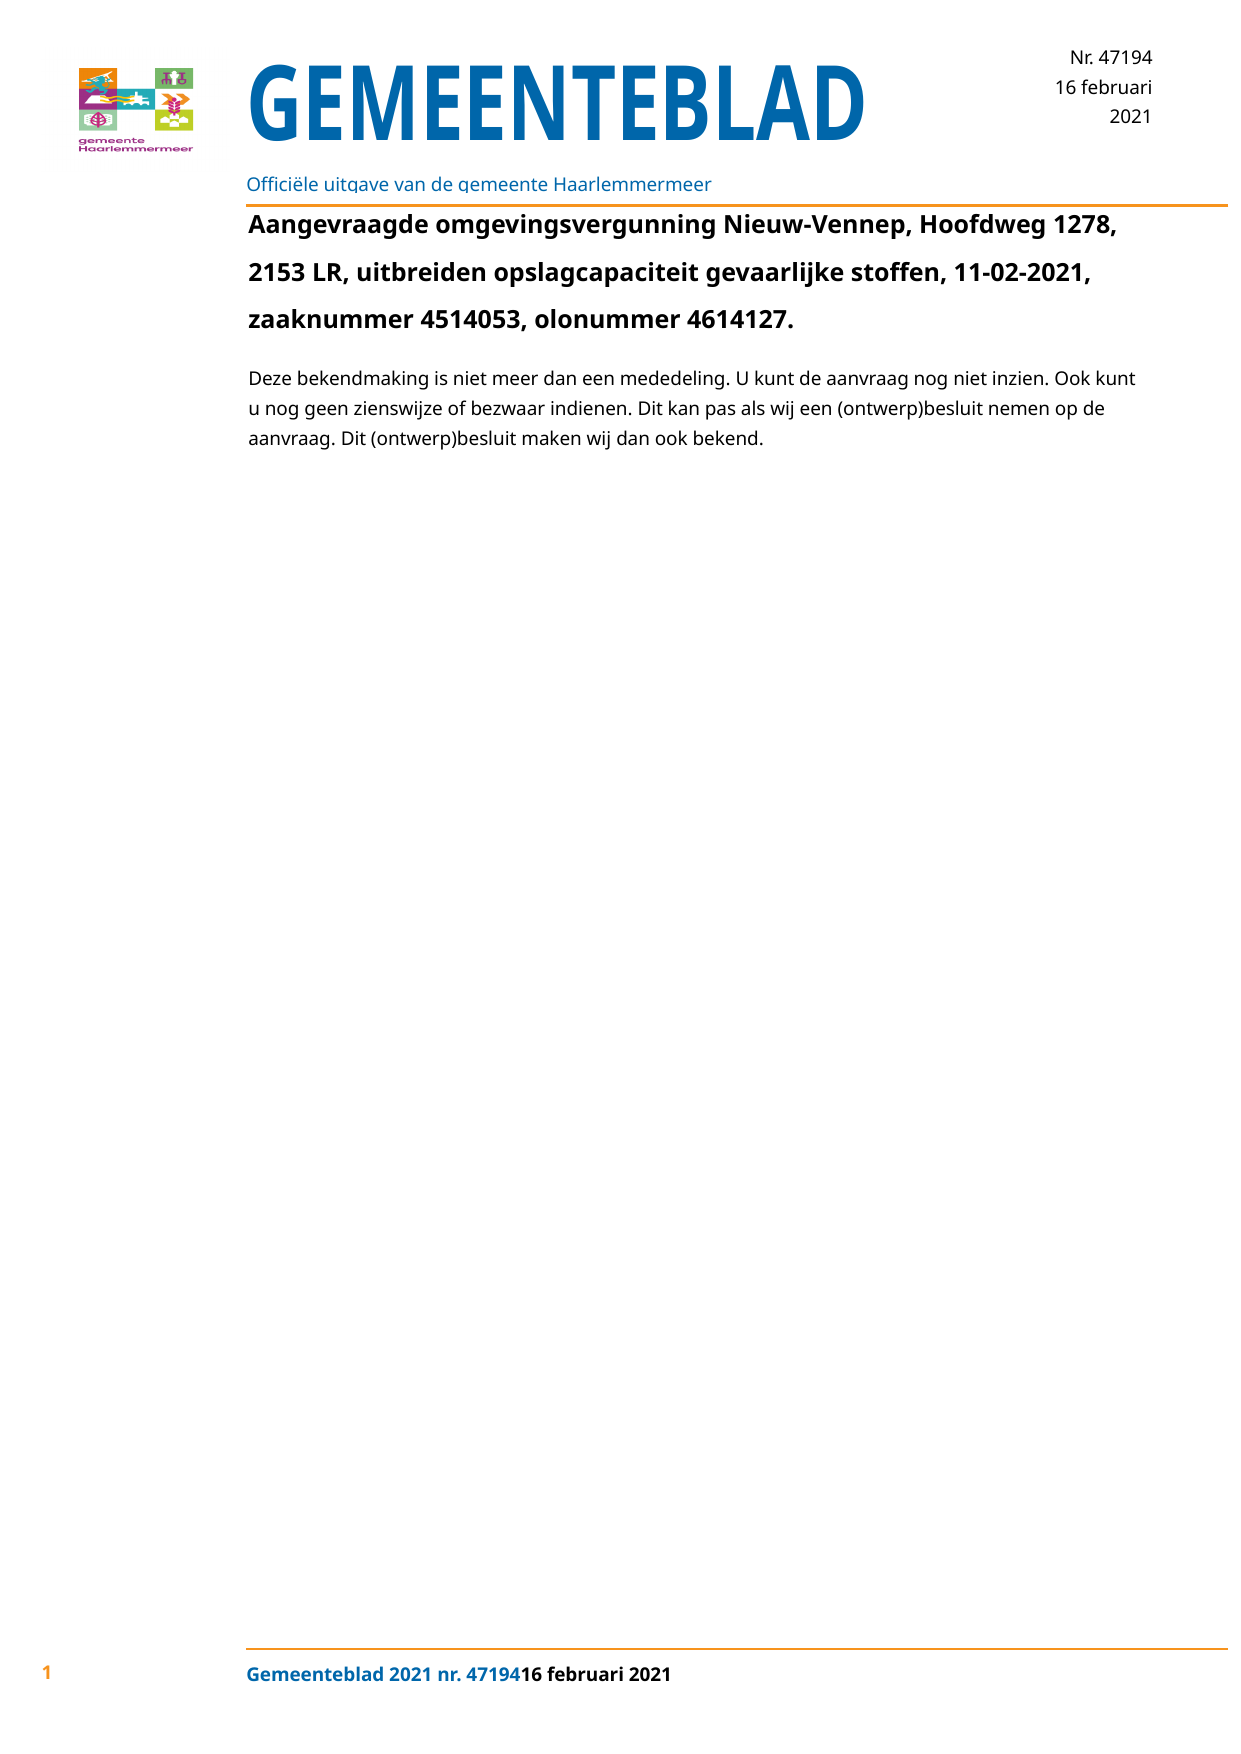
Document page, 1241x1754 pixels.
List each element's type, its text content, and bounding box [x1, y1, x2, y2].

text Aangevraagde omgevingsvergunning Nieuw-Vennep, Hoofdweg 1278, 2153 LR, uitbreiden opslagcapaciteit gevaarlijke stoffen, 11-02-2021, zaaknummer 4514053, olonummer 4614127. [248, 207, 1152, 336]
text Deze bekendmaking is niet meer dan een mededeling. U kunt de aanvraag nog niet inzien. Ook kunt u nog geen zienswijze of bezwaar indienen. Dit kan pas als wij een (ontwerp)besluit nemen op de aanvraag. Dit (ontwerp)besluit maken wij dan ook bekend. [248, 366, 1152, 450]
picture [41, 47, 231, 172]
